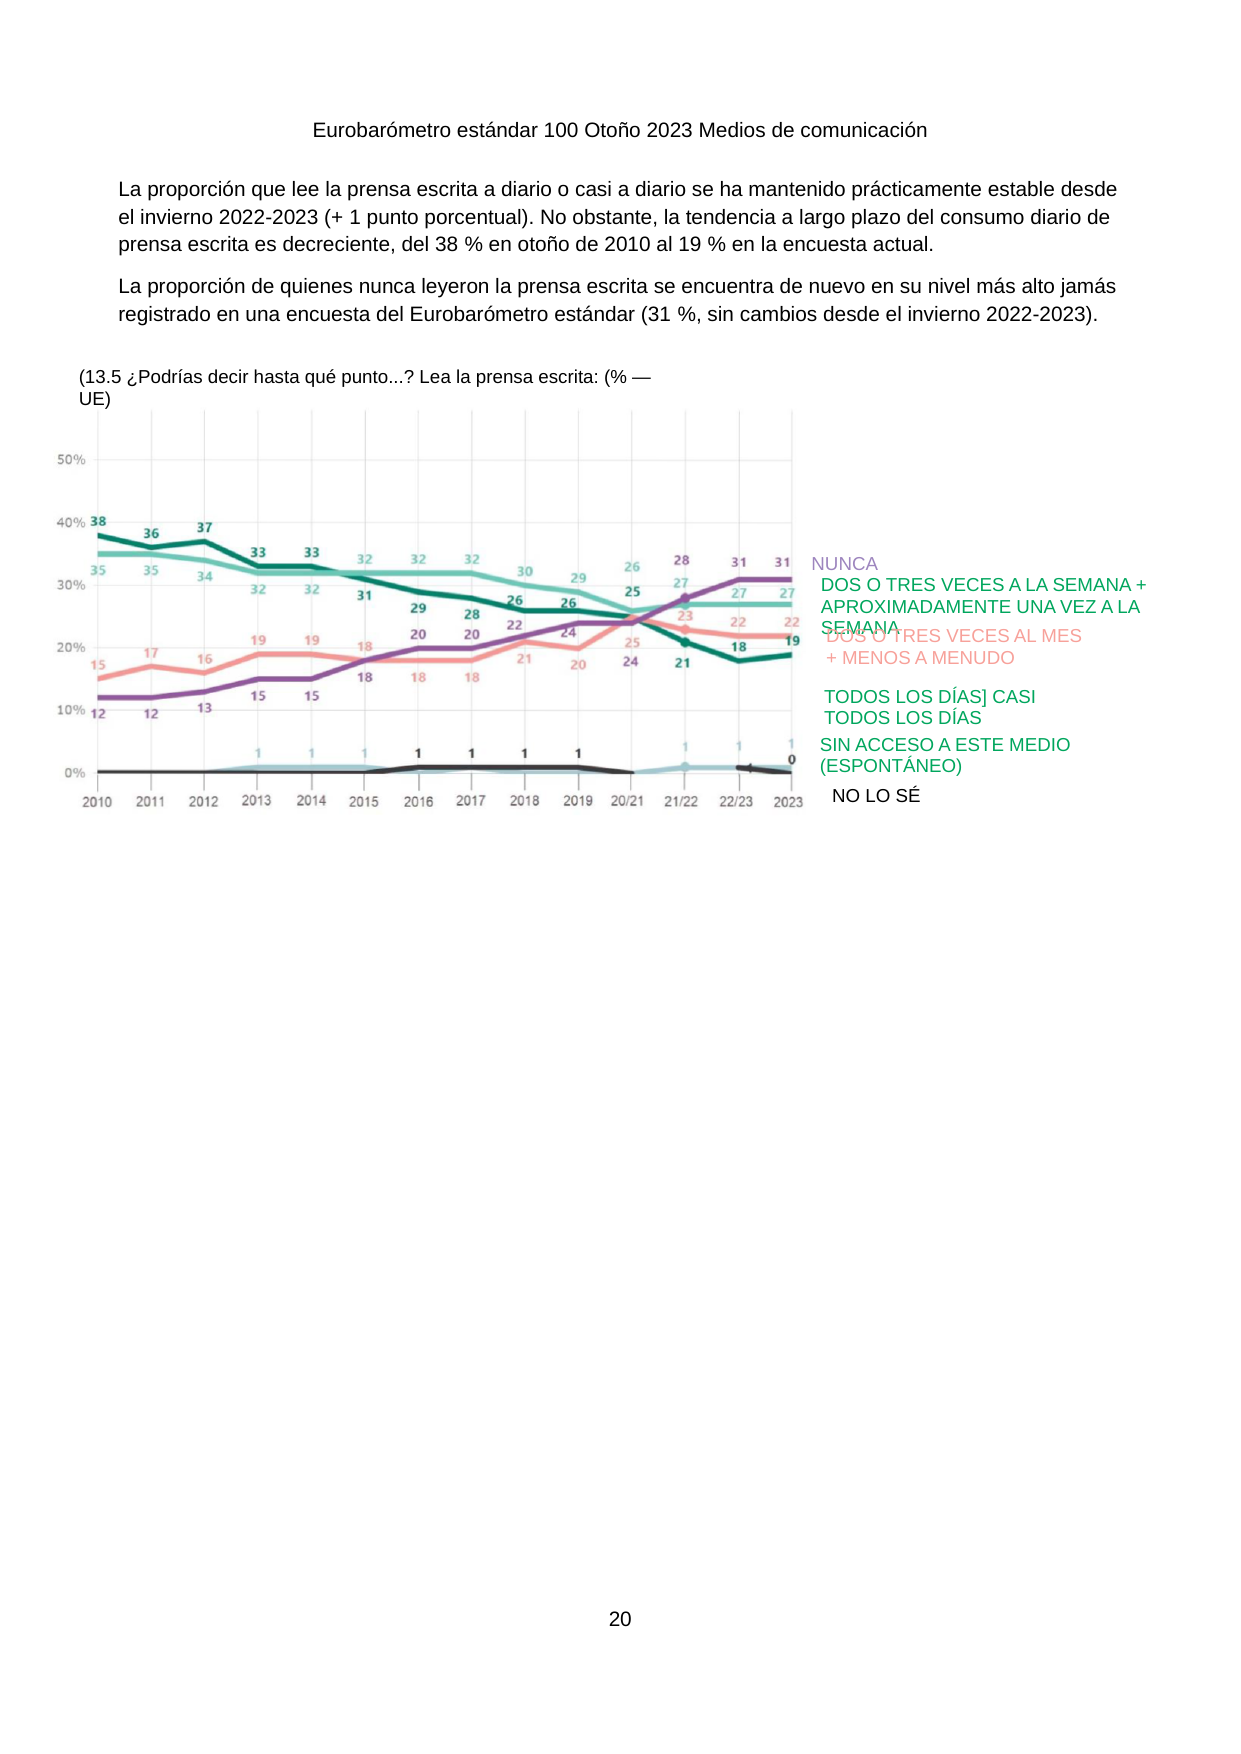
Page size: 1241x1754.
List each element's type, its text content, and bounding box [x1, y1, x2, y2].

text La proporción de quienes nunca leyeron la prensa escrita se encuentra de nuevo en su nivel más alto jamás registrado en una encuesta del Eurobarómetro estándar (31 %, sin cambios desde el invierno 2022-2023). [118, 274, 1122, 326]
picture [50, 406, 806, 825]
text La proporción que lee la prensa escrita a diario o casi a diario se ha mantenido prácticamente estable desde el invierno 2022-2023 (+ 1 punto porcentual). No obstante, la tendencia a largo plazo del consumo diario de prensa escrita es decreciente, del 38 % en otoño de 2010 al 19 % en la encuesta actual. [118, 177, 1122, 256]
